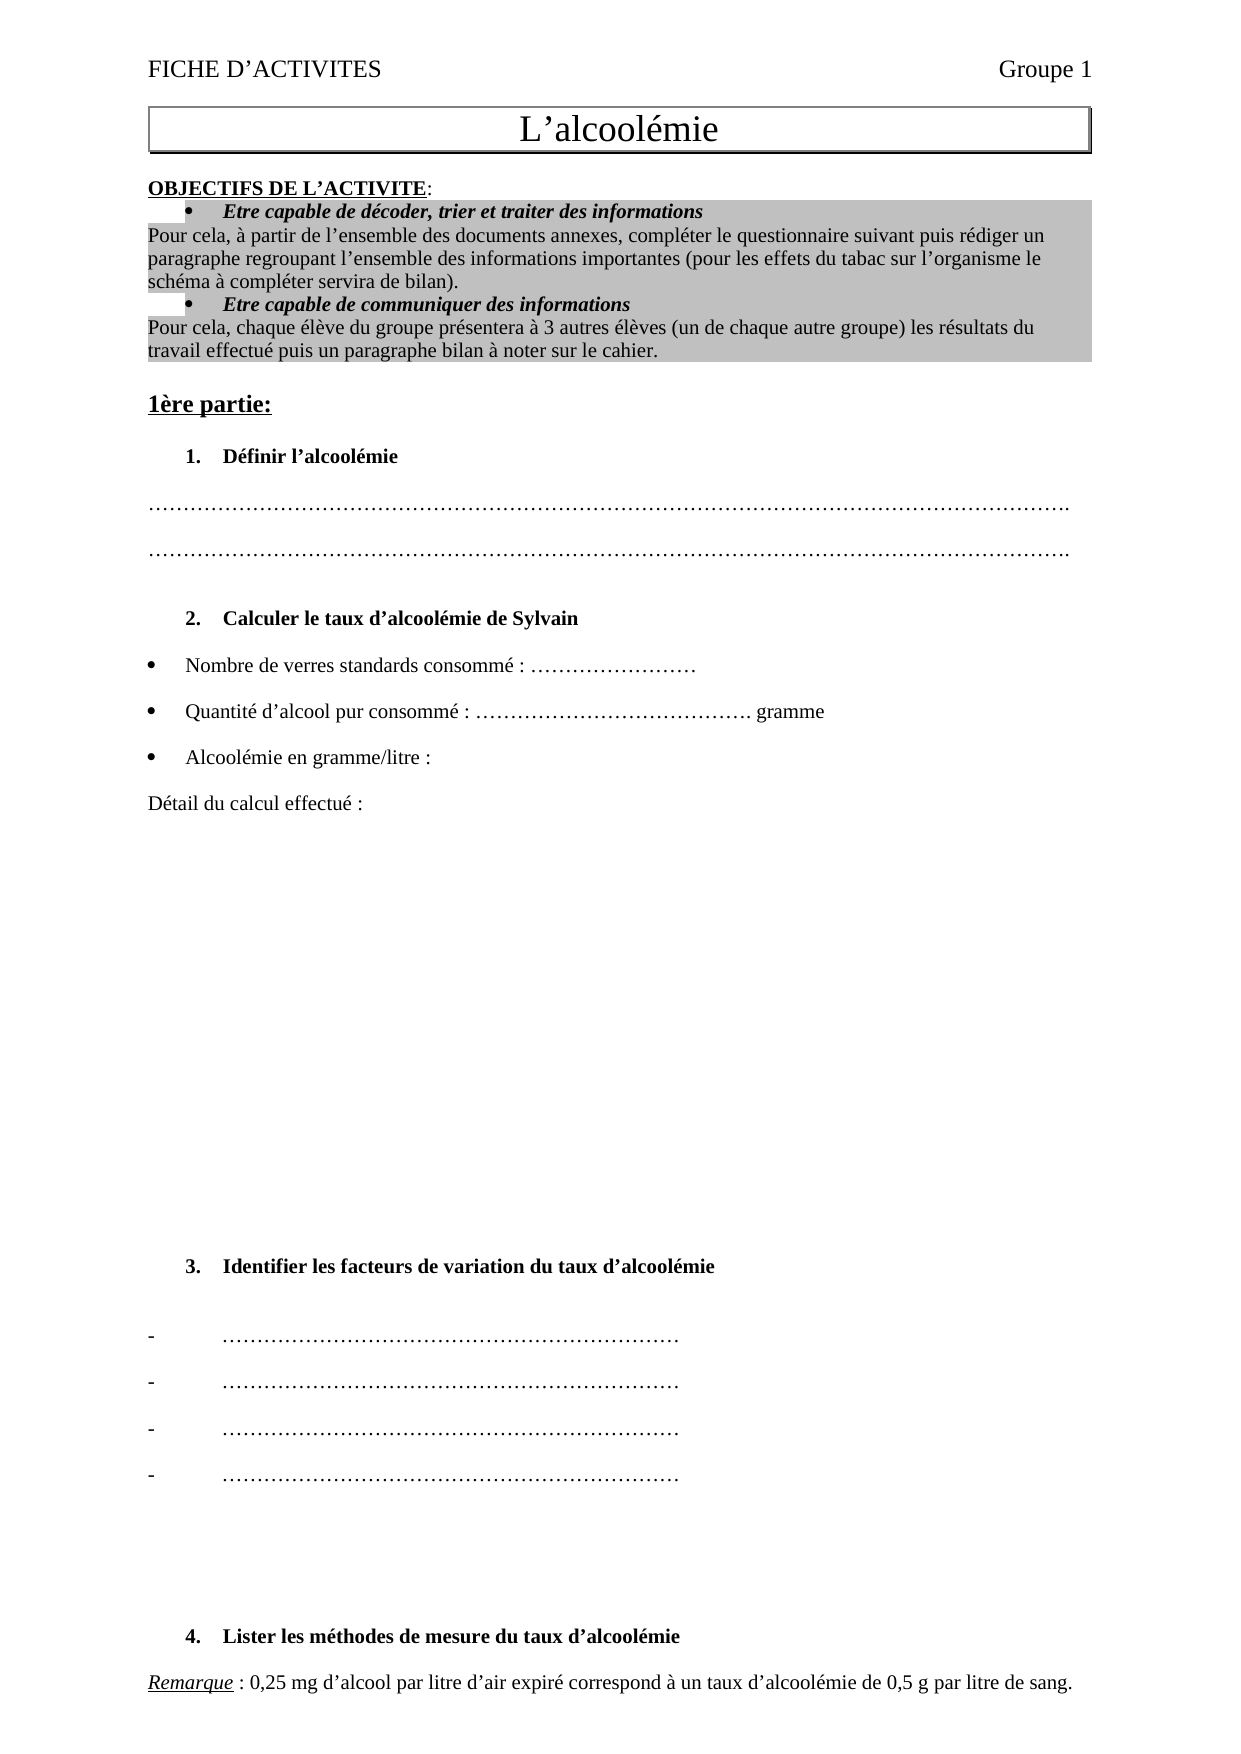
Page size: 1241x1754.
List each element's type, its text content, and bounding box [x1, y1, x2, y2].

list Alcoolémie en gramme/litre : [148, 746, 1092, 769]
list Calculer le taux d’alcoolémie de Sylvain [185, 607, 1092, 630]
list Définir l’alcoolémie [185, 445, 1092, 468]
text Détail du calcul effectué : [148, 792, 1092, 815]
text - ………………………………………………………… [148, 1417, 1092, 1440]
text Remarque : 0,25 mg d’alcool par litre d’air expiré correspond à un taux d’alcoolémie de 0,5 g par litre de sang. [148, 1671, 1092, 1694]
text - ………………………………………………………… [148, 1324, 1092, 1347]
text ……………………………………………………………………………………………………………………. [148, 538, 1092, 561]
list Etre capable de décoder, trier et traiter des informations [185, 200, 1092, 223]
list Quantité d’alcool pur consommé : …………………………………. gramme [148, 700, 1092, 723]
text OBJECTIFS DE L’ACTIVITE: [148, 177, 1092, 200]
text Pour cela, chaque élève du groupe présentera à 3 autres élèves (un de chaque autre groupe) les résultats du travail effectué puis un paragraphe bilan à noter sur le cahier. [148, 316, 1092, 362]
list Identifier les facteurs de variation du taux d’alcoolémie [185, 1255, 1092, 1278]
text ……………………………………………………………………………………………………………………. [148, 492, 1092, 515]
title L’alcoolémie [150, 108, 1088, 150]
text 1ère partie: [148, 390, 1092, 418]
list Nombre de verres standards consommé : …………………… [148, 653, 1092, 677]
list Etre capable de communiquer des informations [185, 293, 1092, 316]
list Lister les méthodes de mesure du taux d’alcoolémie [185, 1625, 1092, 1648]
text - ………………………………………………………… [148, 1370, 1092, 1393]
text - ………………………………………………………… [148, 1463, 1092, 1486]
text Pour cela, à partir de l’ensemble des documents annexes, compléter le questionnaire suivant puis rédiger un paragraphe regroupant l’ensemble des informations importantes (pour les effets du tabac sur l’organisme le schéma à compléter servira de bilan). [148, 223, 1092, 293]
